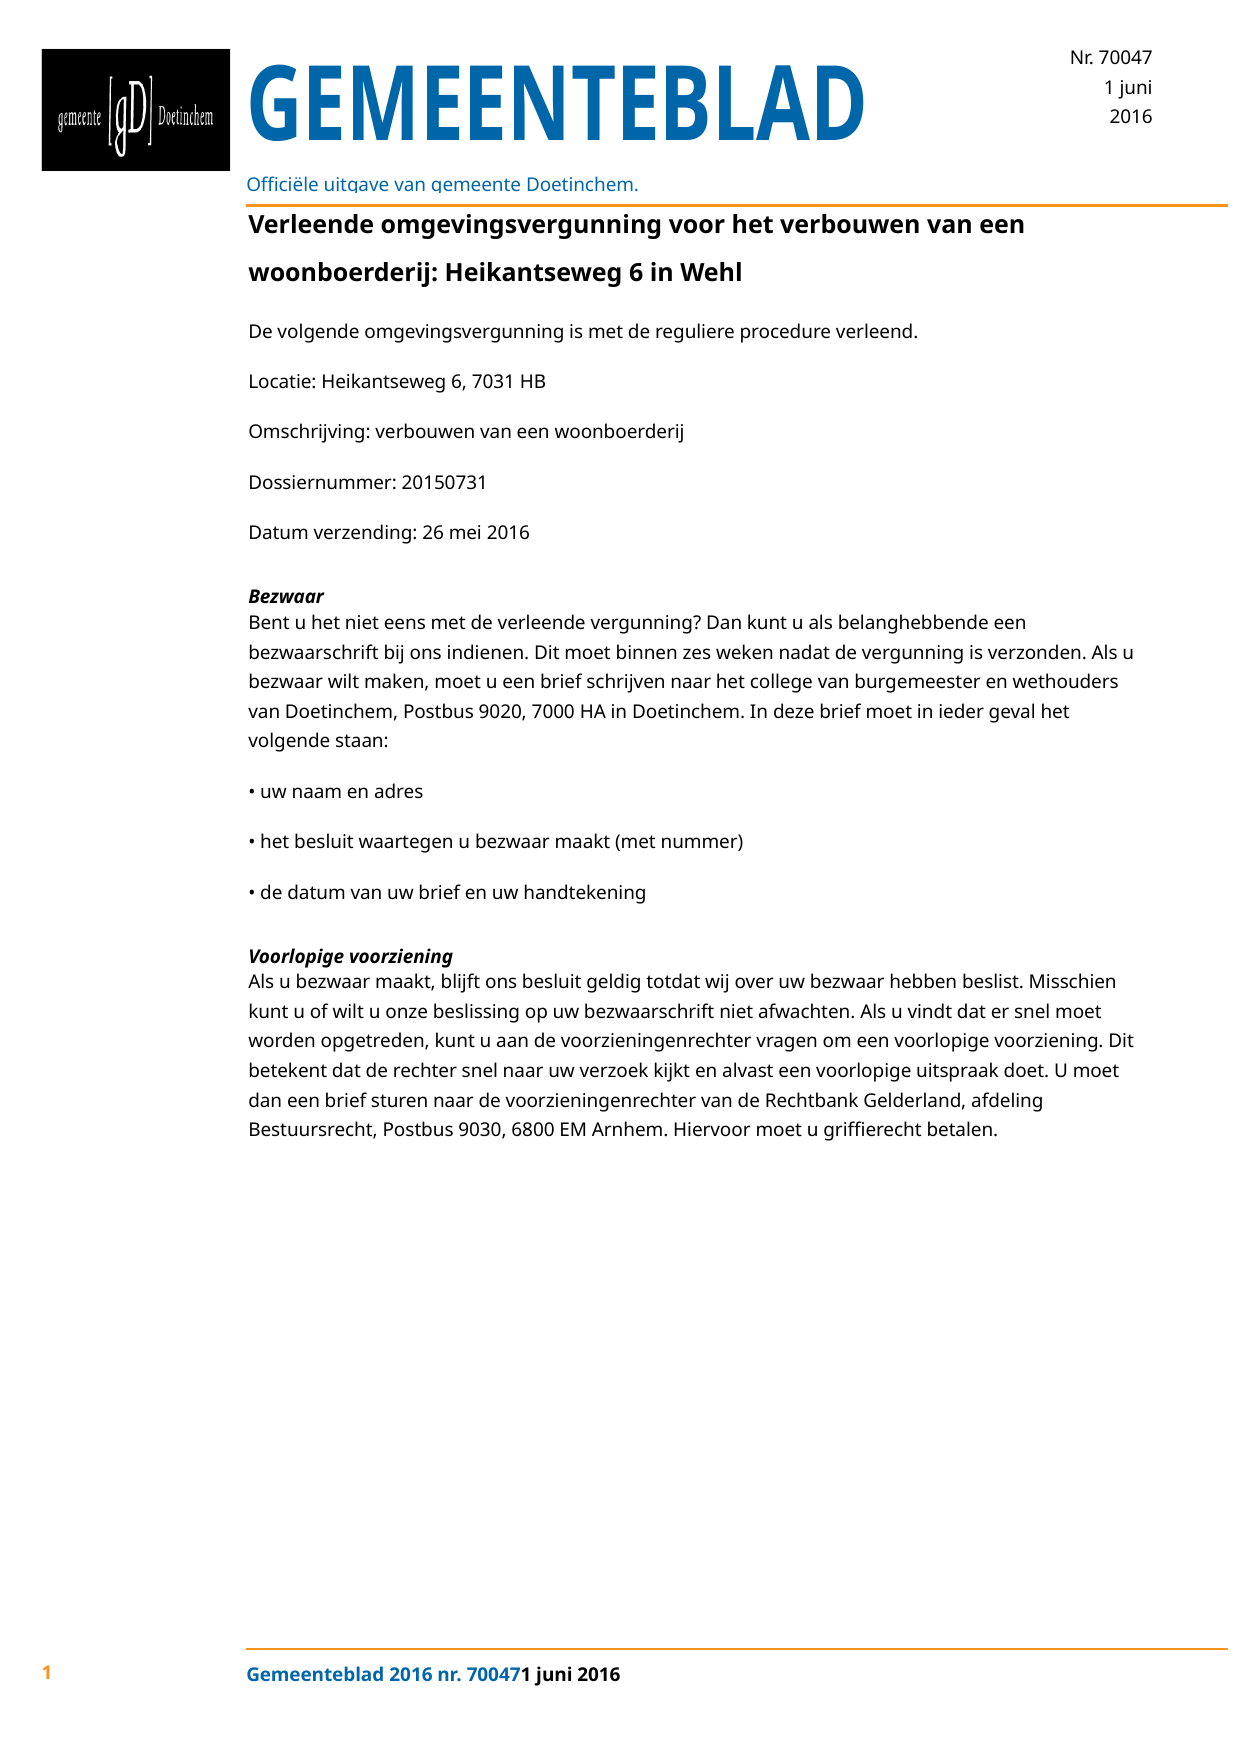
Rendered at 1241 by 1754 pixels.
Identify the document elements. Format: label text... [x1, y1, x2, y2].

text Bezwaar [248, 583, 1152, 609]
text De volgende omgevingsvergunning is met de reguliere procedure verleend. [248, 318, 1152, 344]
text Als u bezwaar maakt, blijft ons besluit geldig totdat wij over uw bezwaar hebben beslist. Misschien kunt u of wilt u onze beslissing op uw bezwaarschrift niet afwachten. Als u vindt dat er snel moet worden opgetreden, kunt u aan de voorzieningenrechter vragen om een voorlopige voorziening. Dit betekent dat de rechter snel naar uw verzoek kijkt en alvast een voorlopige uitspraak doet. U moet dan een brief sturen naar de voorzieningenrechter van de Rechtbank Gelderland, afdeling Bestuursrecht, Postbus 9030, 6800 EM Arnhem. Hiervoor moet u griffierecht betalen. [248, 968, 1152, 1142]
text Dossiernummer: 20150731 [248, 469, 1152, 495]
text Bent u het niet eens met de verleende vergunning? Dan kunt u als belanghebbende een bezwaarschrift bij ons indienen. Dit moet binnen zes weken nadat de vergunning is verzonden. Als u bezwaar wilt maken, moet u een brief schrijven naar het college van burgemeester en wethouders van Doetinchem, Postbus 9020, 7000 HA in Doetinchem. In deze brief moet in ieder geval het volgende staan: [248, 609, 1152, 753]
text Voorlopige voorziening [248, 943, 1152, 968]
picture [41, 47, 231, 172]
text • uw naam en adres [248, 778, 1152, 804]
text • het besluit waartegen u bezwaar maakt (met nummer) [248, 828, 1152, 854]
text Datum verzending: 26 mei 2016 [248, 519, 1152, 545]
text Omschrijving: verbouwen van een woonboerderij [248, 419, 1152, 444]
text Locatie: Heikantseweg 6, 7031 HB [248, 368, 1152, 394]
text Verleende omgevingsvergunning voor het verbouwen van een woonboerderij: Heikantseweg 6 in Wehl [248, 207, 1152, 288]
text • de datum van uw brief en uw handtekening [248, 879, 1152, 904]
